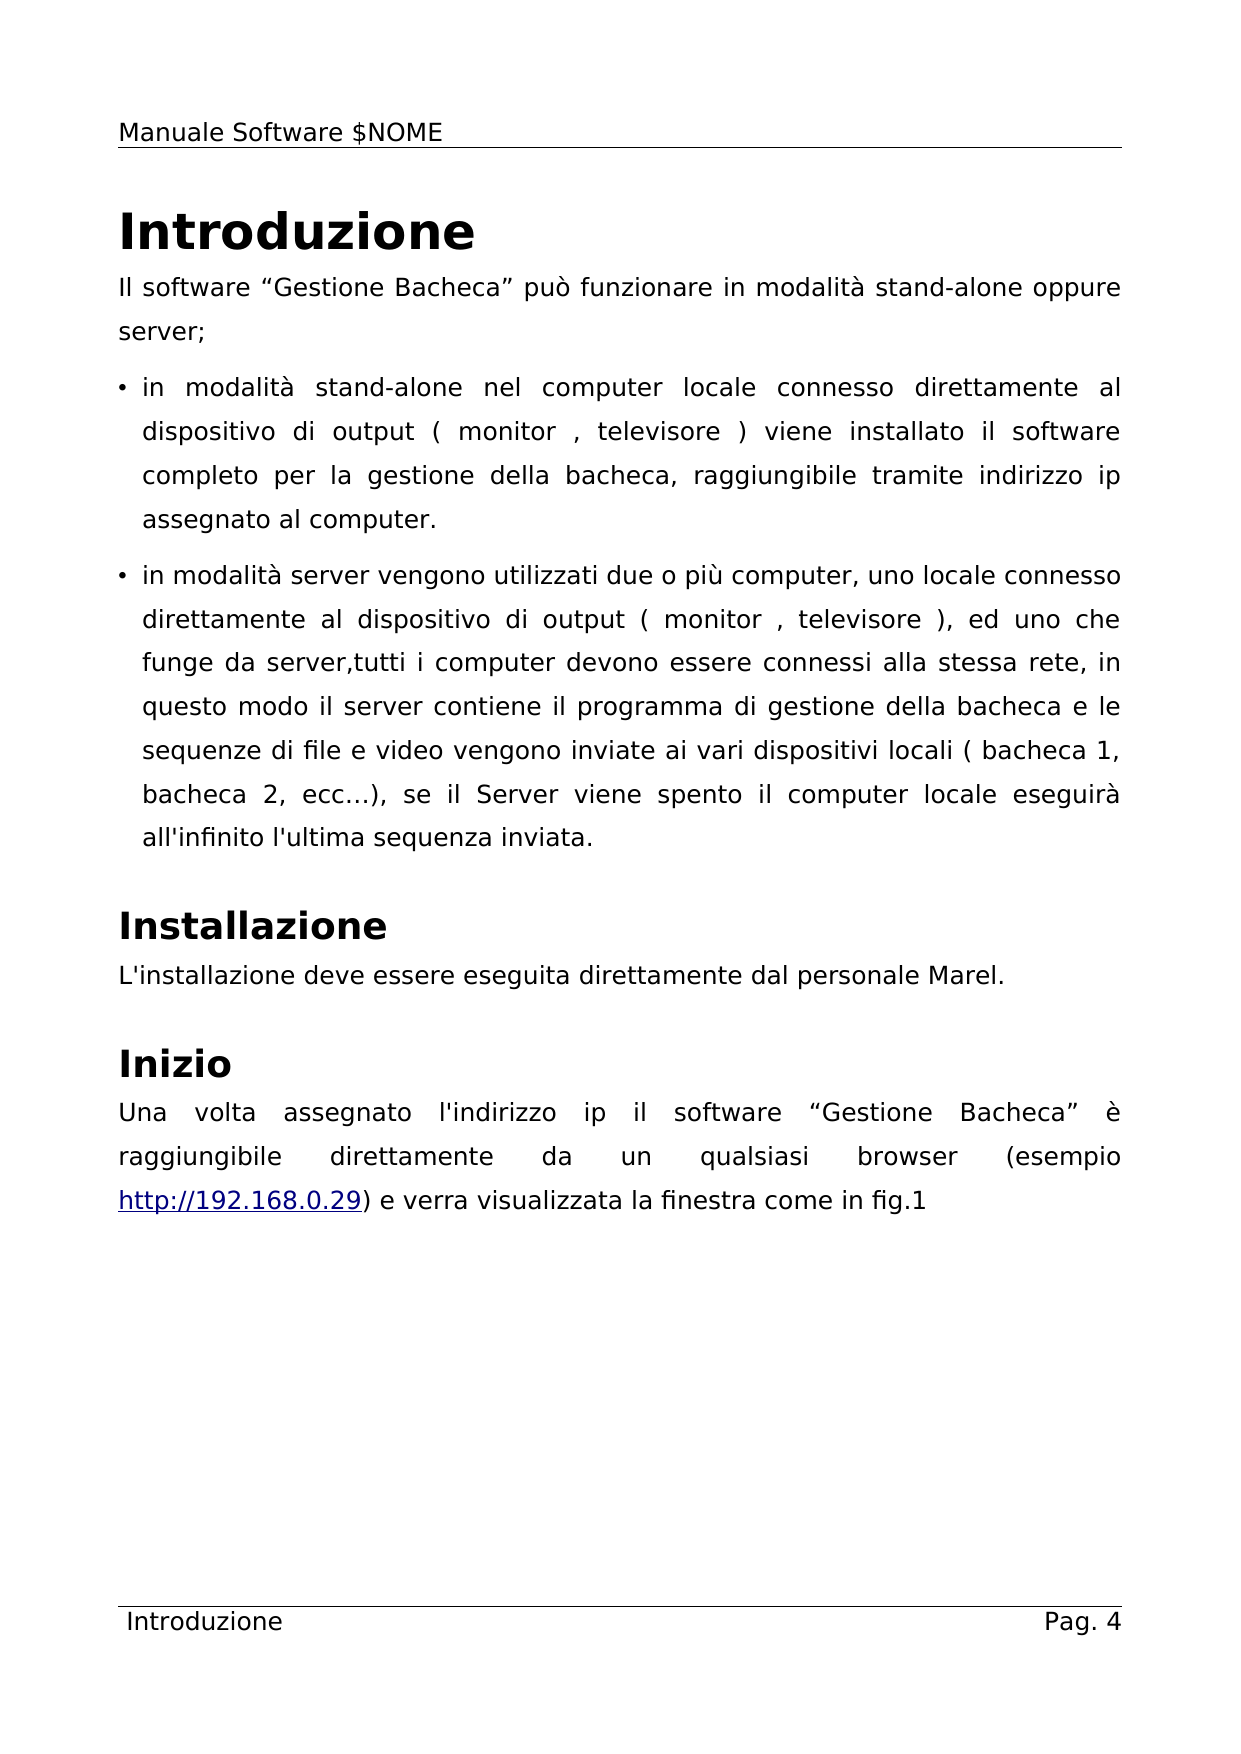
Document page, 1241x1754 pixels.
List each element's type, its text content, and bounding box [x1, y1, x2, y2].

subtitle Inizio [118, 1042, 1122, 1086]
list in modalità server vengono utilizzati due o più computer, uno locale connesso direttamente al dispositivo di output ( monitor , televisore ), ed uno che funge da server,tutti i computer devono essere connessi alla stessa rete, in questo modo il server contiene il programma di gestione della bacheca e le sequenze di file e video vengono inviate ai vari dispositivi locali ( bacheca 1, bacheca 2, ecc…), se il Server viene spento il computer locale eseguirà all'infinito l'ultima sequenza inviata. [118, 561, 1122, 853]
text Una volta assegnato l'indirizzo ip il software “Gestione Bacheca” è raggiungibile direttamente da un qualsiasi browser (esempio http://192.168.0.29) e verra visualizzata la finestra come in fig.1 [118, 1098, 1122, 1215]
text Il software “Gestione Bacheca” può funzionare in modalità stand-alone oppure server; [118, 273, 1122, 346]
subtitle Introduzione [118, 203, 1122, 261]
list in modalità stand-alone nel computer locale connesso direttamente al dispositivo di output ( monitor , televisore ) viene installato il software completo per la gestione della bacheca, raggiungibile tramite indirizzo ip assegnato al computer. [118, 373, 1122, 534]
text L'installazione deve essere eseguita direttamente dal personale Marel. [118, 961, 1122, 990]
subtitle Installazione [118, 905, 1122, 948]
